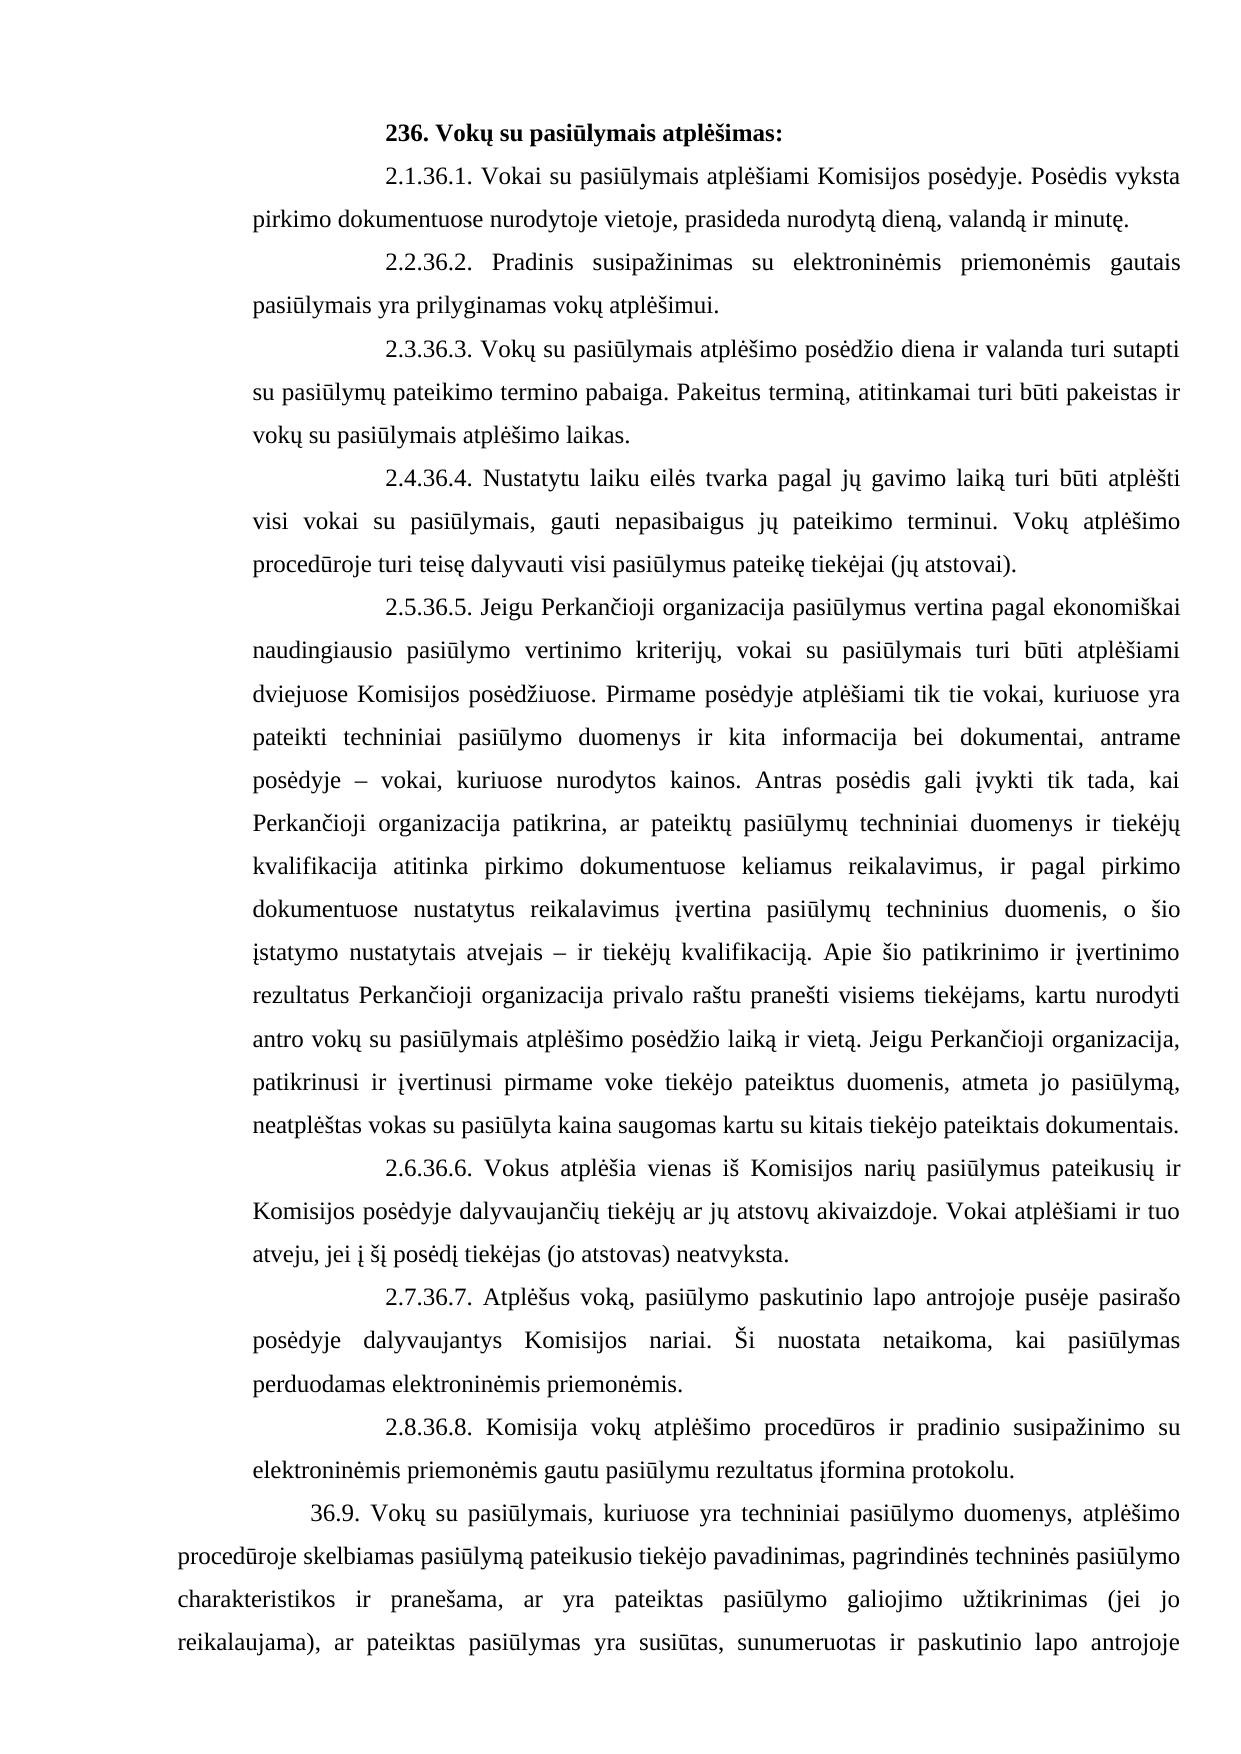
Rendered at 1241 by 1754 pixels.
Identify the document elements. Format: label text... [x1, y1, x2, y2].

subtitle 36.4. Nustatytu laiku eilės tvarka pagal jų gavimo laiką turi būti atplėšti visi vokai su pasiūlymais, gauti nepasibaigus jų pateikimo terminui. Vokų atplėšimo procedūroje turi teisę dalyvauti visi pasiūlymus pateikę tiekėjai (jų atstovai). [177, 463, 1181, 578]
subtitle 36.5. Jeigu Perkančioji organizacija pasiūlymus vertina pagal ekonomiškai naudingiausio pasiūlymo vertinimo kriterijų, vokai su pasiūlymais turi būti atplėšiami dviejuose Komisijos posėdžiuose. Pirmame posėdyje atplėšiami tik tie vokai, kuriuose yra pateikti techniniai pasiūlymo duomenys ir kita informacija bei dokumentai, antrame posėdyje – vokai, kuriuose nurodytos kainos. Antras posėdis gali įvykti tik tada, kai Perkančioji organizacija patikrina, ar pateiktų pasiūlymų techniniai duomenys ir tiekėjų kvalifikacija atitinka pirkimo dokumentuose keliamus reikalavimus, ir pagal pirkimo dokumentuose nustatytus reikalavimus įvertina pasiūlymų techninius duomenis, o šio įstatymo nustatytais atvejais – ir tiekėjų kvalifikaciją. Apie šio patikrinimo ir įvertinimo rezultatus Perkančioji organizacija privalo raštu pranešti visiems tiekėjams, kartu nurodyti antro vokų su pasiūlymais atplėšimo posėdžio laiką ir vietą. Jeigu Perkančioji organizacija, patikrinusi ir įvertinusi pirmame voke tiekėjo pateiktus duomenis, atmeta jo pasiūlymą, neatplėštas vokas su pasiūlyta kaina saugomas kartu su kitais tiekėjo pateiktais dokumentais. [177, 592, 1181, 1139]
text 36.9. Vokų su pasiūlymais, kuriuose yra techniniai pasiūlymo duomenys, atplėšimo procedūroje skelbiamas pasiūlymą pateikusio tiekėjo pavadinimas, pagrindinės techninės pasiūlymo charakteristikos ir pranešama, ar yra pateiktas pasiūlymo galiojimo užtikrinimas (jei jo reikalaujama), ar pateiktas pasiūlymas yra susiūtas, sunumeruotas ir paskutinio lapo antrojoje [177, 1498, 1181, 1656]
subtitle 36.6. Vokus atplėšia vienas iš Komisijos narių pasiūlymus pateikusių ir Komisijos posėdyje dalyvaujančių tiekėjų ar jų atstovų akivaizdoje. Vokai atplėšiami ir tuo atveju, jei į šį posėdį tiekėjas (jo atstovas) neatvyksta. [177, 1153, 1181, 1268]
subtitle 36. Vokų su pasiūlymais atplėšimas: [177, 118, 1181, 147]
subtitle 36.3. Vokų su pasiūlymais atplėšimo posėdžio diena ir valanda turi sutapti su pasiūlymų pateikimo termino pabaiga. Pakeitus terminą, atitinkamai turi būti pakeistas ir vokų su pasiūlymais atplėšimo laikas. [177, 334, 1181, 449]
subtitle 36.2. Pradinis susipažinimas su elektroninėmis priemonėmis gautais pasiūlymais yra prilyginamas vokų atplėšimui. [177, 247, 1181, 319]
subtitle 36.8. Komisija vokų atplėšimo procedūros ir pradinio susipažinimo su elektroninėmis priemonėmis gautu pasiūlymu rezultatus įformina protokolu. [177, 1412, 1181, 1484]
subtitle 36.7. Atplėšus voką, pasiūlymo paskutinio lapo antrojoje pusėje pasirašo posėdyje dalyvaujantys Komisijos nariai. Ši nuostata netaikoma, kai pasiūlymas perduodamas elektroninėmis priemonėmis. [177, 1282, 1181, 1397]
subtitle 36.1. Vokai su pasiūlymais atplėšiami Komisijos posėdyje. Posėdis vyksta pirkimo dokumentuose nurodytoje vietoje, prasideda nurodytą dieną, valandą ir minutę. [177, 161, 1181, 233]
